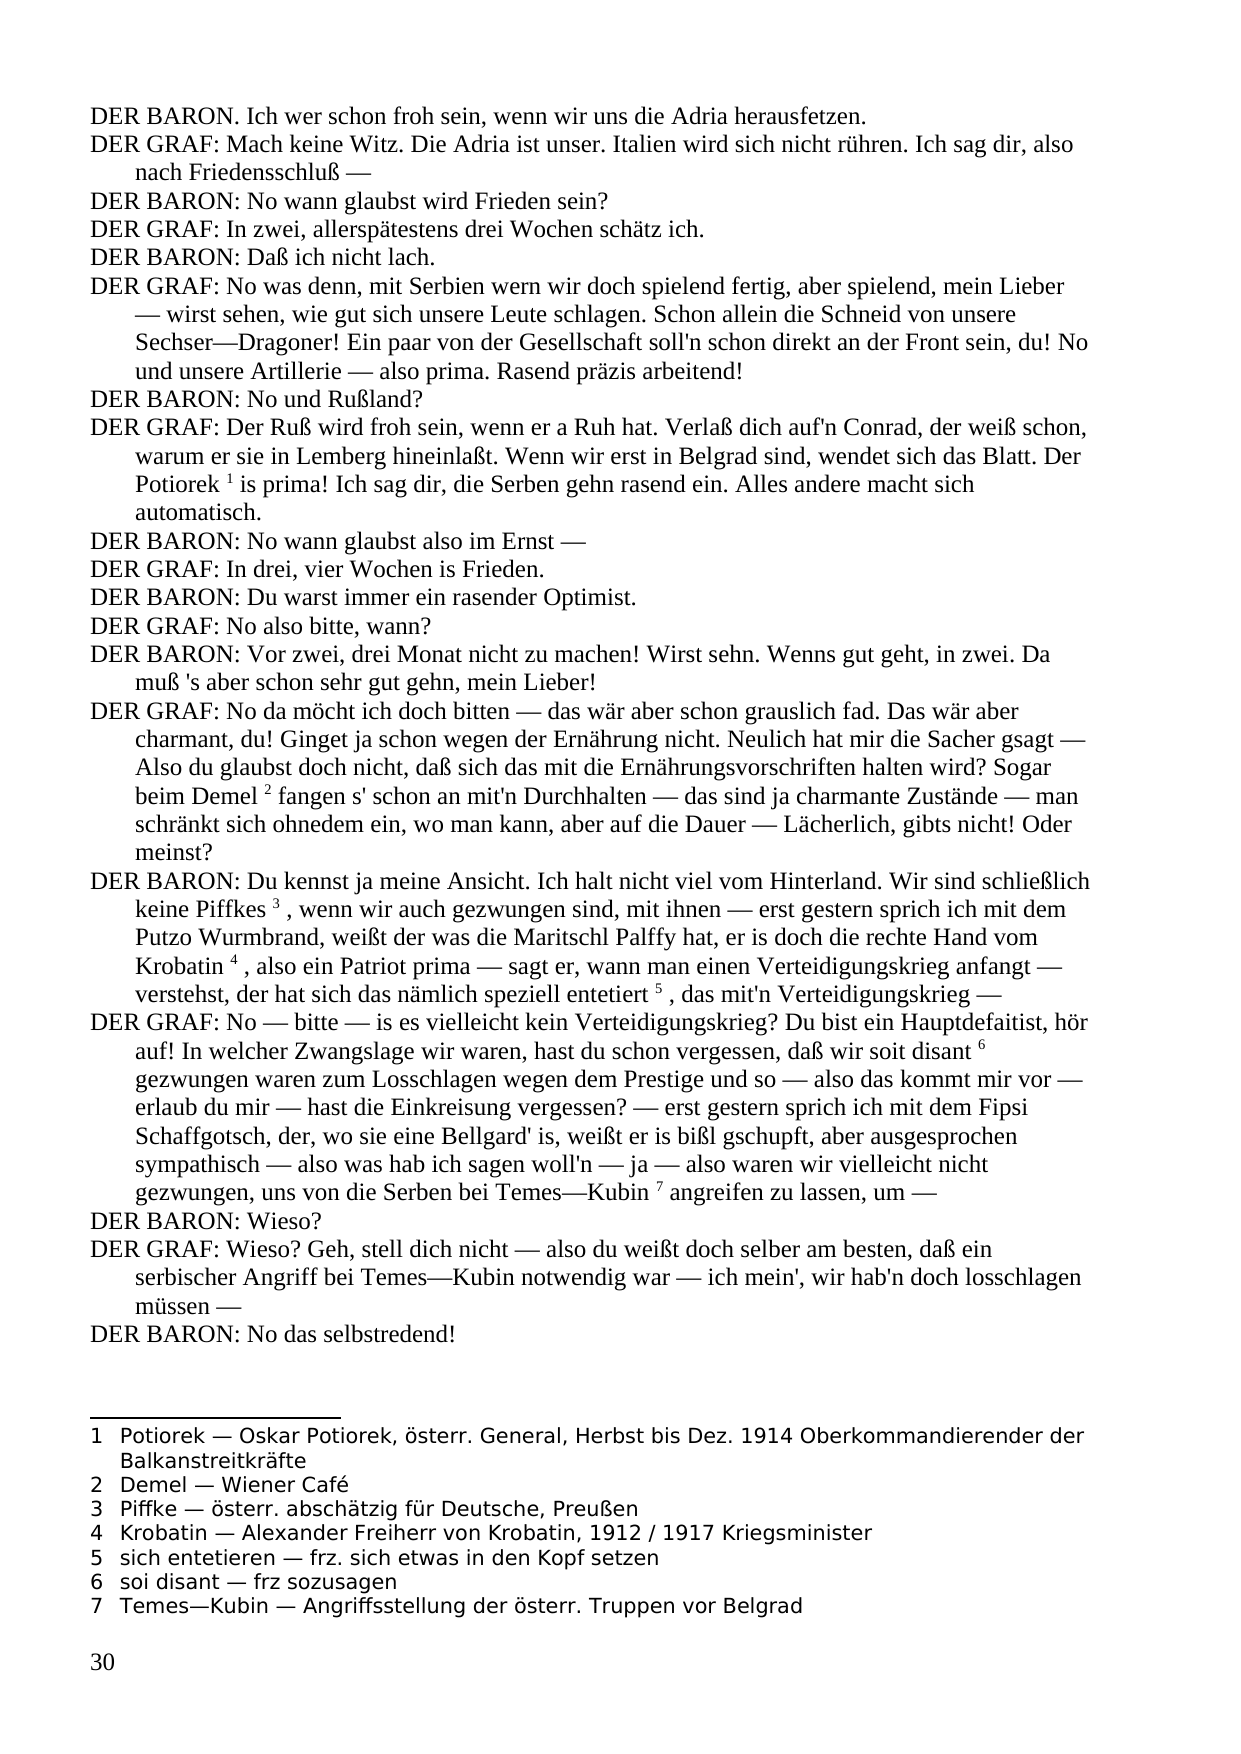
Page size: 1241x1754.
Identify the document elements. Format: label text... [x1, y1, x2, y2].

text DER GRAF: Mach keine Witz. Die Adria ist unser. Italien wird sich nicht rühren. Ich sag dir, also nach Friedensschluß — [90, 129, 1091, 186]
text DER BARON: No und Rußland? [90, 384, 1091, 413]
text DER BARON: No wann glaubst also im Ernst — [90, 526, 1091, 554]
text DER BARON: Wieso? [90, 1206, 1091, 1234]
text soi disant — frz sozusagen [90, 1570, 1091, 1594]
text Potiorek — Oskar Potiorek, österr. General, Herbst bis Dez. 1914 Oberkommandierender der Balkanstreitkräfte [90, 1424, 1091, 1473]
text DER BARON: No wann glaubst wird Frieden sein? [90, 186, 1091, 214]
text sich entetieren — frz. sich etwas in den Kopf setzen [90, 1546, 1091, 1570]
text DER BARON: Du warst immer ein rasender Optimist. [90, 583, 1091, 611]
text DER BARON: No das selbstredend! [90, 1319, 1091, 1348]
text DER BARON: Vor zwei, drei Monat nicht zu machen! Wirst sehn. Wenns gut geht, in zwei. Da muß 's aber schon sehr gut gehn, mein Lieber! [90, 639, 1091, 696]
text Piffke — österr. abschätzig für Deutsche, Preußen [90, 1497, 1091, 1521]
text DER GRAF: Wieso? Geh, stell dich nicht — also du weißt doch selber am besten, daß ein serbischer Angriff bei Temes—Kubin notwendig war — ich mein', wir hab'n doch losschlagen müssen — [90, 1234, 1091, 1319]
text Krobatin — Alexander Freiherr von Krobatin, 1912 / 1917 Kriegsminister [90, 1521, 1091, 1546]
text DER GRAF: No also bitte, wann? [90, 611, 1091, 639]
text DER GRAF: No was denn, mit Serbien wern wir doch spielend fertig, aber spielend, mein Lieber — wirst sehen, wie gut sich unsere Leute schlagen. Schon allein die Schneid von unsere Sechser—Dragoner! Ein paar von der Gesellschaft soll'n schon direkt an der Front sein, du! No und unsere Artillerie — also prima. Rasend präzis arbeitend! [90, 271, 1091, 384]
text DER GRAF: In drei, vier Wochen is Frieden. [90, 554, 1091, 583]
text DER GRAF: In zwei, allerspätestens drei Wochen schätz ich. [90, 214, 1091, 243]
text DER BARON: Du kennst ja meine Ansicht. Ich halt nicht viel vom Hinterland. Wir sind schließlich keine Piffkes , wenn wir auch gezwungen sind, mit ihnen — erst gestern sprich ich mit dem Putzo Wurmbrand, weißt der was die Maritschl Palffy hat, er is doch die rechte Hand vom Krobatin , also ein Patriot prima — sagt er, wann man einen Verteidigungskrieg anfangt — verstehst, der hat sich das nämlich speziell entetiert , das mit'n Verteidigungskrieg — [90, 866, 1091, 1008]
text Demel — Wiener Café [90, 1473, 1091, 1497]
text DER GRAF: No da möcht ich doch bitten — das wär aber schon grauslich fad. Das wär aber charmant, du! Ginget ja schon wegen der Ernährung nicht. Neulich hat mir die Sacher gsagt — Also du glaubst doch nicht, daß sich das mit die Ernährungsvorschriften halten wird? Sogar beim Demel fangen s' schon an mit'n Durchhalten — das sind ja charmante Zustände — man schränkt sich ohnedem ein, wo man kann, aber auf die Dauer — Lächerlich, gibts nicht! Oder meinst? [90, 696, 1091, 866]
text DER GRAF: Der Ruß wird froh sein, wenn er a Ruh hat. Verlaß dich auf'n Conrad, der weiß schon, warum er sie in Lemberg hineinlaßt. Wenn wir erst in Belgrad sind, wendet sich das Blatt. Der Potiorek is prima! Ich sag dir, die Serben gehn rasend ein. Alles andere macht sich automatisch. [90, 413, 1091, 526]
text DER BARON: Daß ich nicht lach. [90, 243, 1091, 271]
text DER GRAF: No — bitte — is es vielleicht kein Verteidigungskrieg? Du bist ein Hauptdefaitist, hör auf! In welcher Zwangslage wir waren, hast du schon vergessen, daß wir soit disant gezwungen waren zum Losschlagen wegen dem Prestige und so — also das kommt mir vor — erlaub du mir — hast die Einkreisung vergessen? — erst gestern sprich ich mit dem Fipsi Schaffgotsch, der, wo sie eine Bellgard' is, weißt er is bißl gschupft, aber ausgesprochen sympathisch — also was hab ich sagen woll'n — ja — also waren wir vielleicht nicht gezwungen, uns von die Serben bei Temes—Kubin angreifen zu lassen, um — [90, 1008, 1091, 1206]
text DER BARON. Ich wer schon froh sein, wenn wir uns die Adria herausfetzen. [90, 75, 1091, 129]
text Temes—Kubin — Angriffsstellung der österr. Truppen vor Belgrad [90, 1594, 1091, 1618]
